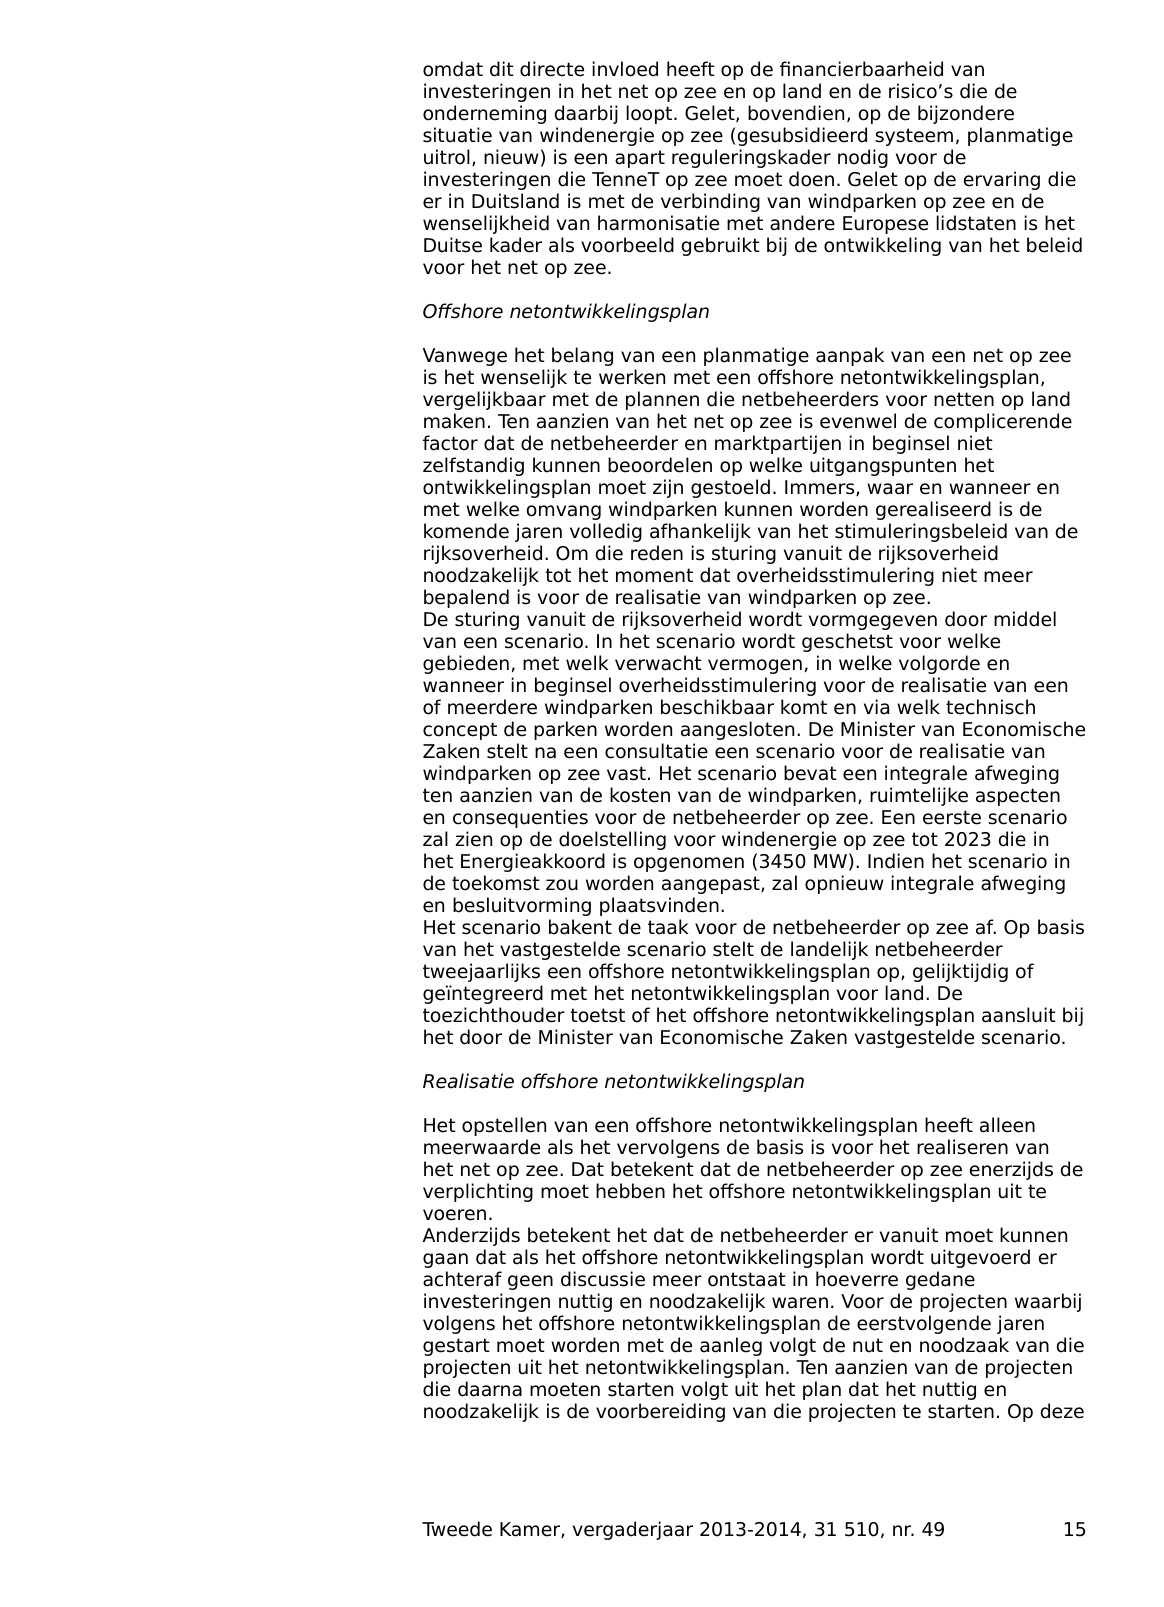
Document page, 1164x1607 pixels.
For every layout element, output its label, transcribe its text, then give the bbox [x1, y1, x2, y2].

text Het opstellen van een offshore netontwikkelingsplan heeft alleen meerwaarde als het vervolgens de basis is voor het realiseren van het net op zee. Dat betekent dat de netbeheerder op zee enerzijds de verplichting moet hebben het offshore netontwikkelingsplan uit te voeren. [422, 1115, 1087, 1225]
text Vanwege het belang van een planmatige aanpak van een net op zee is het wenselijk te werken met een offshore netontwikkelingsplan, vergelijkbaar met de plannen die netbeheerders voor netten op land maken. Ten aanzien van het net op zee is evenwel de complicerende factor dat de netbeheerder en marktpartijen in beginsel niet zelfstandig kunnen beoordelen op welke uitgangspunten het ontwikkelingsplan moet zijn gestoeld. Immers, waar en wanneer en met welke omvang windparken kunnen worden gerealiseerd is de komende jaren volledig afhankelijk van het stimuleringsbeleid van de rijksoverheid. Om die reden is sturing vanuit de rijksoverheid noodzakelijk tot het moment dat overheidsstimulering niet meer bepalend is voor de realisatie van windparken op zee. [422, 345, 1087, 609]
text Het scenario bakent de taak voor de netbeheerder op zee af. Op basis van het vastgestelde scenario stelt de landelijk netbeheerder tweejaarlijks een offshore netontwikkelingsplan op, gelijktijdig of geïntegreerd met het netontwikkelingsplan voor land. De toezichthouder toetst of het offshore netontwikkelingsplan aansluit bij het door de Minister van Economische Zaken vastgestelde scenario. [422, 917, 1087, 1048]
subtitle Realisatie offshore netontwikkelingsplan [422, 1071, 1087, 1093]
subtitle Offshore netontwikkelingsplan [422, 301, 1087, 323]
text omdat dit directe invloed heeft op de financierbaarheid van investeringen in het net op zee en op land en de risico’s die de onderneming daarbij loopt. Gelet, bovendien, op de bijzondere situatie van windenergie op zee (gesubsidieerd systeem, planmatige uitrol, nieuw) is een apart reguleringskader nodig voor de investeringen die TenneT op zee moet doen. Gelet op de ervaring die er in Duitsland is met de verbinding van windparken op zee en de wenselijkheid van harmonisatie met andere Europese lidstaten is het Duitse kader als voorbeeld gebruikt bij de ontwikkeling van het beleid voor het net op zee. [422, 59, 1087, 279]
text De sturing vanuit de rijksoverheid wordt vormgegeven door middel van een scenario. In het scenario wordt geschetst voor welke gebieden, met welk verwacht vermogen, in welke volgorde en wanneer in beginsel overheidsstimulering voor de realisatie van een of meerdere windparken beschikbaar komt en via welk technisch concept de parken worden aangesloten. De Minister van Economische Zaken stelt na een consultatie een scenario voor de realisatie van windparken op zee vast. Het scenario bevat een integrale afweging ten aanzien van de kosten van de windparken, ruimtelijke aspecten en consequenties voor de netbeheerder op zee. Een eerste scenario zal zien op de doelstelling voor windenergie op zee tot 2023 die in het Energieakkoord is opgenomen (3450 MW). Indien het scenario in de toekomst zou worden aangepast, zal opnieuw integrale afweging en besluitvorming plaatsvinden. [422, 609, 1087, 917]
text Anderzijds betekent het dat de netbeheerder er vanuit moet kunnen gaan dat als het offshore netontwikkelingsplan wordt uitgevoerd er achteraf geen discussie meer ontstaat in hoeverre gedane investeringen nuttig en noodzakelijk waren. Voor de projecten waarbij volgens het offshore netontwikkelingsplan de eerstvolgende jaren gestart moet worden met de aanleg volgt de nut en noodzaak van die projecten uit het netontwikkelingsplan. Ten aanzien van de projecten die daarna moeten starten volgt uit het plan dat het nuttig en noodzakelijk is de voorbereiding van die projecten te starten. Op deze [422, 1225, 1087, 1423]
